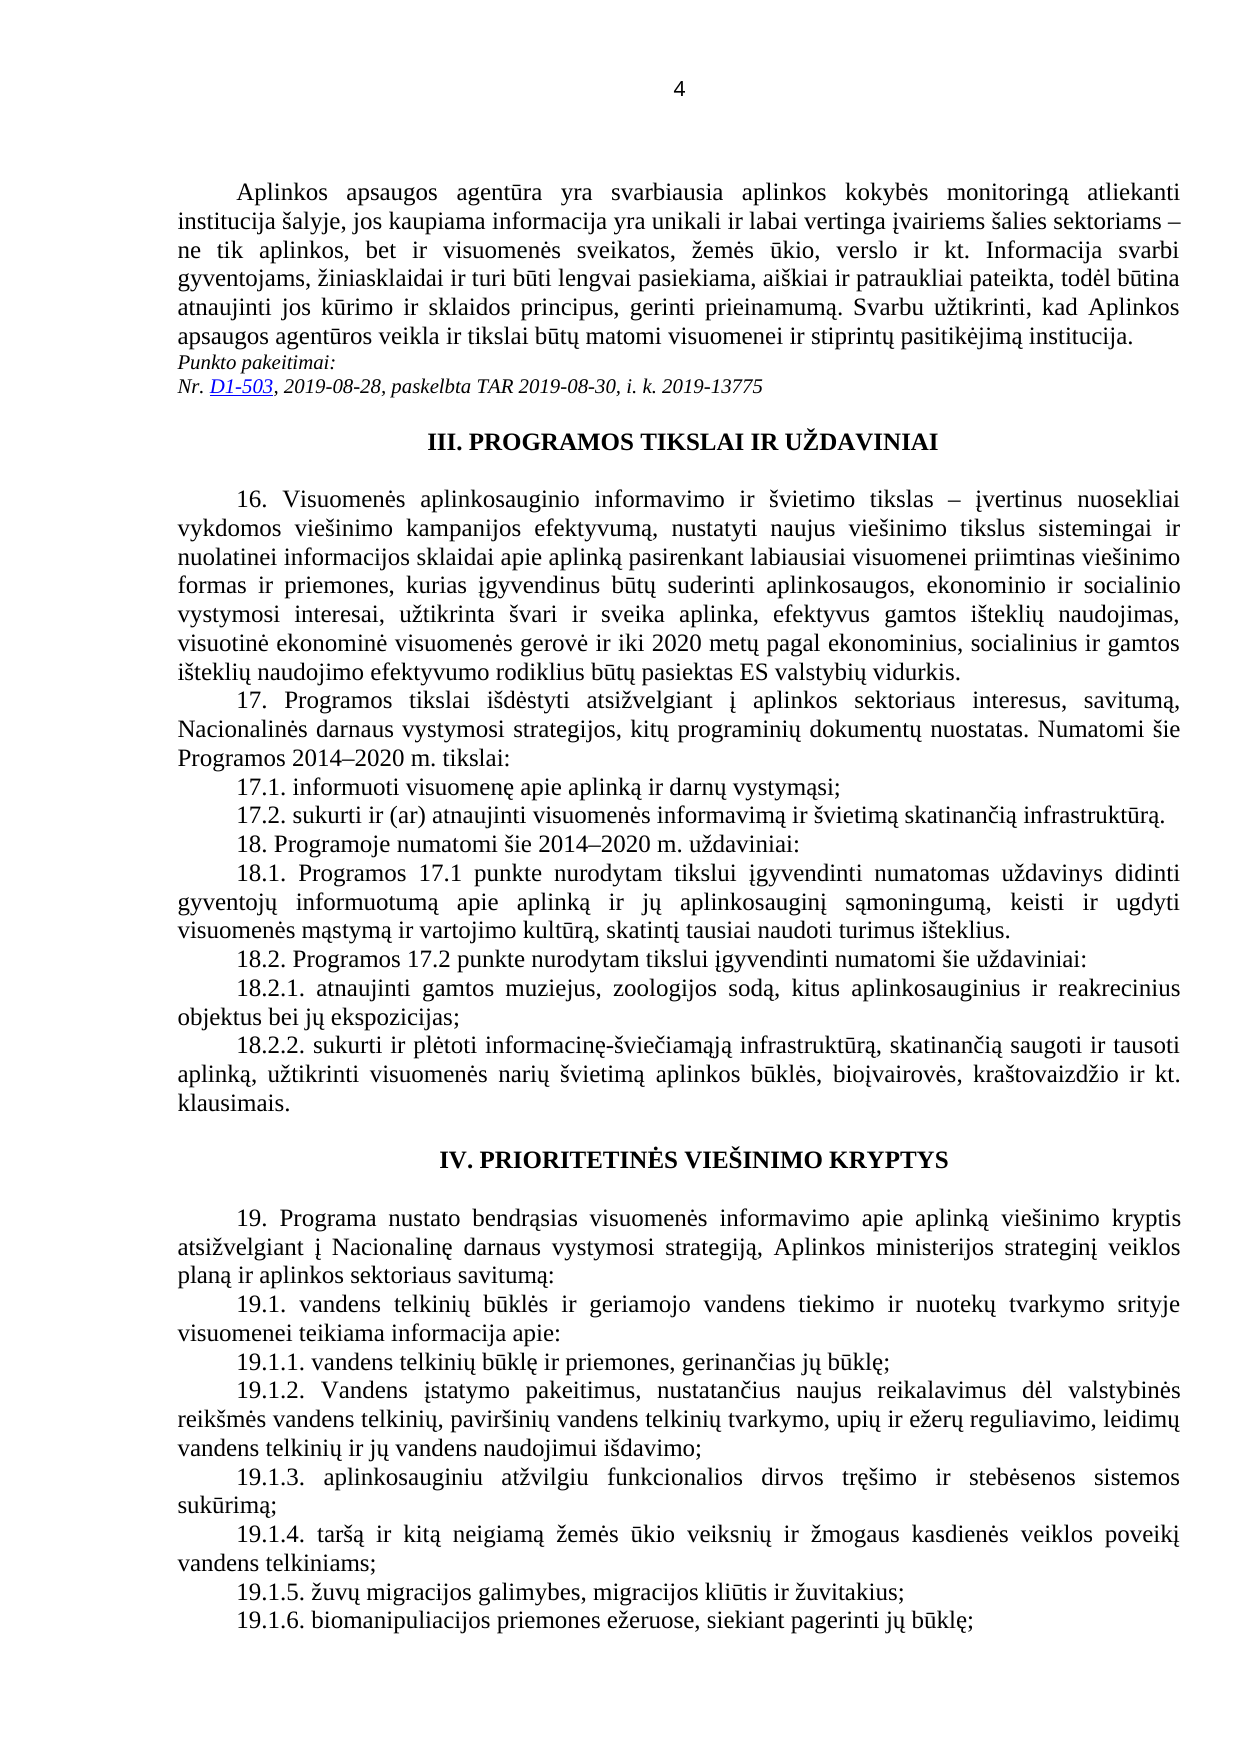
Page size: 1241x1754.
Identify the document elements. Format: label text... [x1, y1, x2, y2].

text Aplinkos apsaugos agentūra yra svarbiausia aplinkos kokybės monitoringą atliekanti institucija šalyje, jos kaupiama informacija yra unikali ir labai vertinga įvairiems šalies sektoriams – ne tik aplinkos, bet ir visuomenės sveikatos, žemės ūkio, verslo ir kt. Informacija svarbi gyventojams, žiniasklaidai ir turi būti lengvai pasiekiama, aiškiai ir patraukliai pateikta, todėl būtina atnaujinti jos kūrimo ir sklaidos principus, gerinti prieinamumą. Svarbu užtikrinti, kad Aplinkos apsaugos agentūros veikla ir tikslai būtų matomi visuomenei ir stiprintų pasitikėjimą institucija. [177, 177, 1181, 350]
text 19.1.3. aplinkosauginiu atžvilgiu funkcionalios dirvos tręšimo ir stebėsenos sistemos sukūrimą; [177, 1462, 1181, 1519]
text 19.1.4. taršą ir kitą neigiamą žemės ūkio veiksnių ir žmogaus kasdienės veiklos poveikį vandens telkiniams; [177, 1519, 1181, 1577]
text 17.2. sukurti ir (ar) atnaujinti visuomenės informavimą ir švietimą skatinančią infrastruktūrą. [177, 800, 1181, 829]
text 16. Visuomenės aplinkosauginio informavimo ir švietimo tikslas – įvertinus nuosekliai vykdomos viešinimo kampanijos efektyvumą, nustatyti naujus viešinimo tikslus sistemingai ir nuolatinei informacijos sklaidai apie aplinką pasirenkant labiausiai visuomenei priimtinas viešinimo formas ir priemones, kurias įgyvendinus būtų suderinti aplinkosaugos, ekonominio ir socialinio vystymosi interesai, užtikrinta švari ir sveika aplinka, efektyvus gamtos išteklių naudojimas, visuotinė ekonominė visuomenės gerovė ir iki 2020 metų pagal ekonominius, socialinius ir gamtos išteklių naudojimo efektyvumo rodiklius būtų pasiektas ES valstybių vidurkis. [177, 484, 1181, 685]
text 18.2.1. atnaujinti gamtos muziejus, zoologijos sodą, kitus aplinkosauginius ir reakrecinius objektus bei jų ekspozicijas; [177, 973, 1181, 1030]
text Punkto pakeitimai: [177, 350, 1181, 374]
text 19. Programa nustato bendrąsias visuomenės informavimo apie aplinką viešinimo kryptis atsižvelgiant į Nacionalinę darnaus vystymosi strategiją, Aplinkos ministerijos strateginį veiklos planą ir aplinkos sektoriaus savitumą: [177, 1203, 1181, 1289]
text IV. PRIORITETINĖS VIEŠINIMO KRYPTYS [177, 1145, 1181, 1174]
text 17.1. informuoti visuomenę apie aplinką ir darnų vystymąsi; [177, 772, 1181, 800]
text Nr. D1-503, 2019-08-28, paskelbta TAR 2019-08-30, i. k. 2019-13775 [177, 374, 1181, 398]
text 19.1.6. biomanipuliacijos priemones ežeruose, siekiant pagerinti jų būklę; [177, 1605, 1181, 1634]
text 19.1.5. žuvų migracijos galimybes, migracijos kliūtis ir žuvitakius; [177, 1577, 1181, 1605]
text 18.1. Programos 17.1 punkte nurodytam tikslui įgyvendinti numatomas uždavinys didinti gyventojų informuotumą apie aplinką ir jų aplinkosauginį sąmoningumą, keisti ir ugdyti visuomenės mąstymą ir vartojimo kultūrą, skatintį tausiai naudoti turimus išteklius. [177, 858, 1181, 944]
text 19.1.1. vandens telkinių būklę ir priemones, gerinančias jų būklę; [177, 1347, 1181, 1375]
text 19.1.2. Vandens įstatymo pakeitimus, nustatančius naujus reikalavimus dėl valstybinės reikšmės vandens telkinių, paviršinių vandens telkinių tvarkymo, upių ir ežerų reguliavimo, leidimų vandens telkinių ir jų vandens naudojimui išdavimo; [177, 1375, 1181, 1462]
text 17. Programos tikslai išdėstyti atsižvelgiant į aplinkos sektoriaus interesus, savitumą, Nacionalinės darnaus vystymosi strategijos, kitų programinių dokumentų nuostatas. Numatomi šie Programos 2014–2020 m. tikslai: [177, 685, 1181, 772]
text 18.2. Programos 17.2 punkte nurodytam tikslui įgyvendinti numatomi šie uždaviniai: [177, 944, 1181, 973]
text 18.2.2. sukurti ir plėtoti informacinę-šviečiamąją infrastruktūrą, skatinančią saugoti ir tausoti aplinką, užtikrinti visuomenės narių švietimą aplinkos būklės, bioįvairovės, kraštovaizdžio ir kt. klausimais. [177, 1030, 1181, 1117]
text 18. Programoje numatomi šie 2014–2020 m. uždaviniai: [177, 829, 1181, 858]
text III. PROGRAMOS TIKSLAI IR UŽDAVINIAI [177, 427, 1181, 455]
text 19.1. vandens telkinių būklės ir geriamojo vandens tiekimo ir nuotekų tvarkymo srityje visuomenei teikiama informacija apie: [177, 1289, 1181, 1347]
